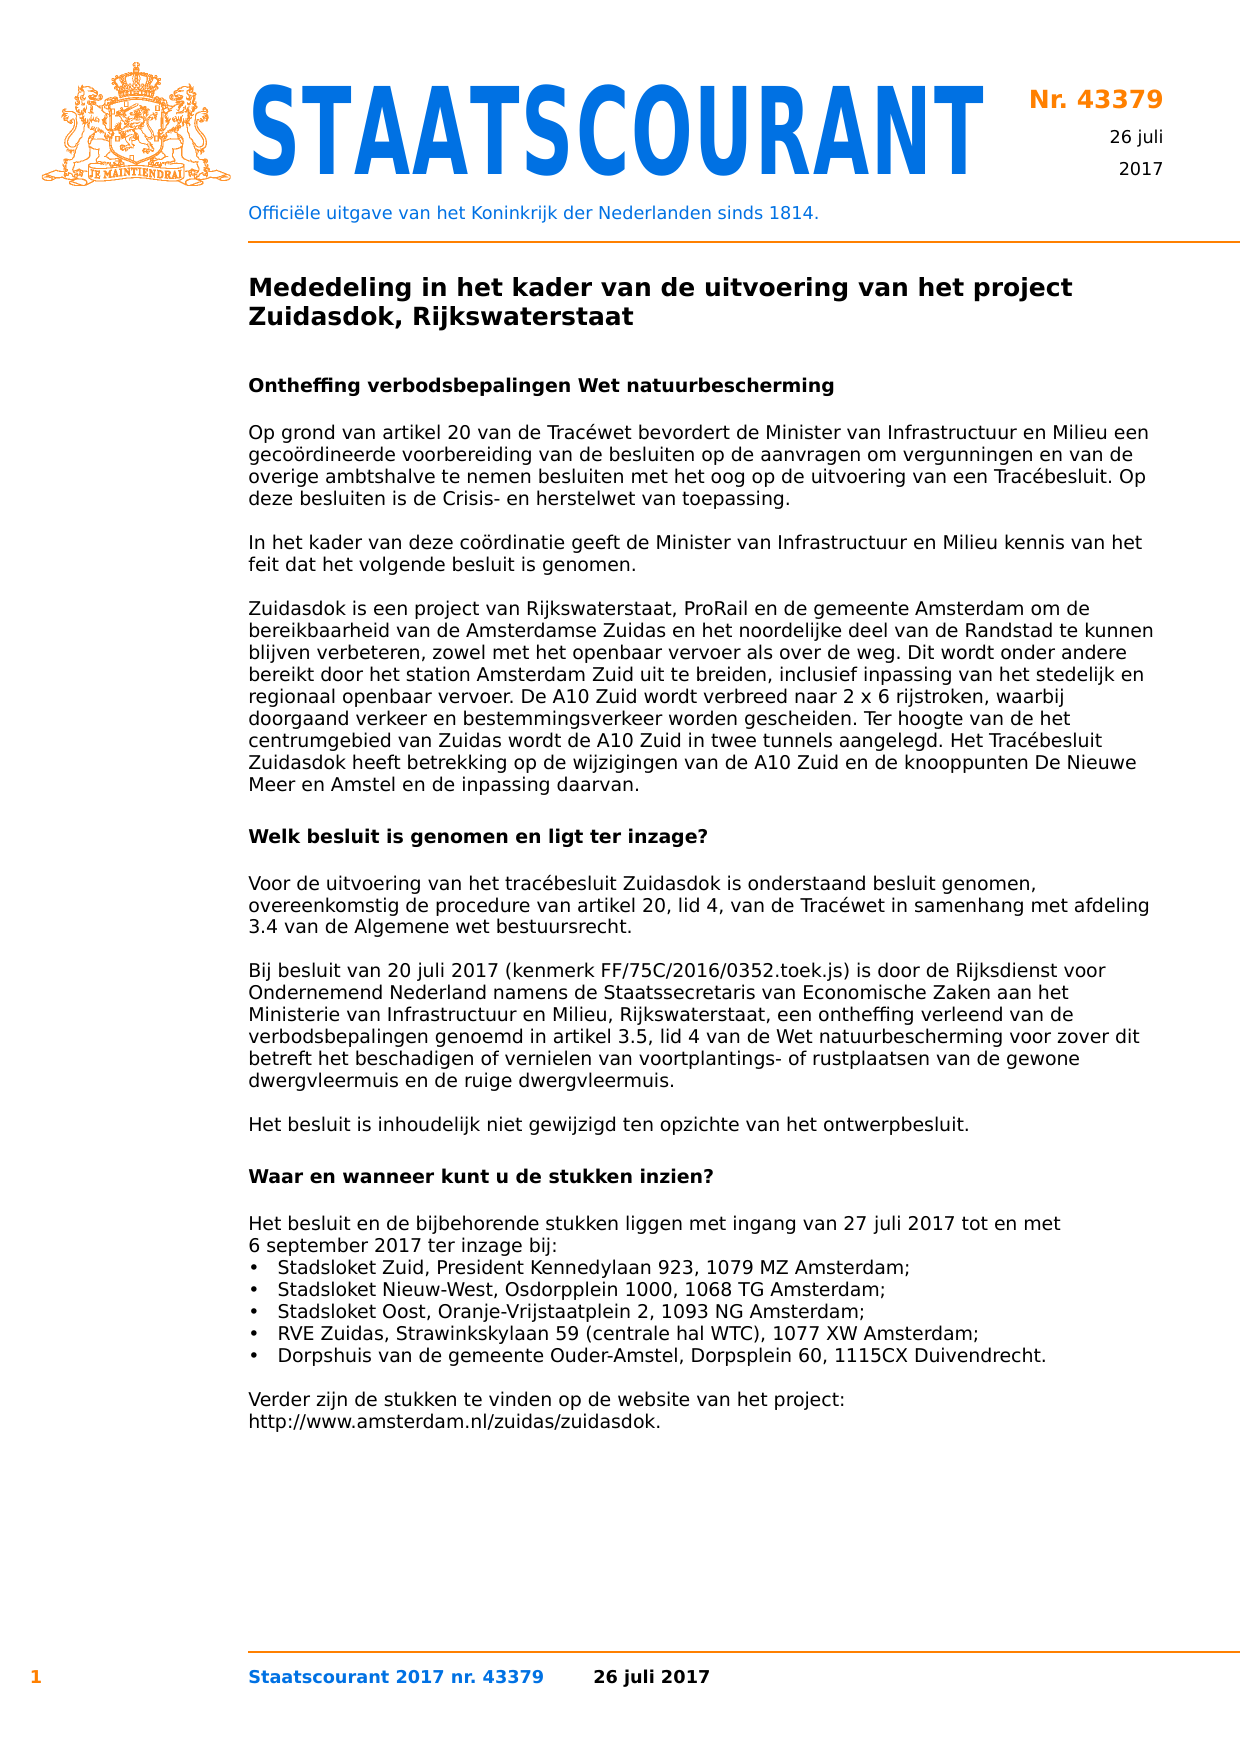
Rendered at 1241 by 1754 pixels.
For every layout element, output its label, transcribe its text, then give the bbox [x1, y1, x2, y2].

text Verder zijn de stukken te vinden op de website van het project: [248, 1389, 1163, 1411]
table_cell 26 juli [998, 121, 1240, 153]
table_cell 2017 [998, 153, 1240, 203]
text http://www.amsterdam.nl/zuidas/zuidasdok. [248, 1411, 1163, 1433]
table_header [25, 62, 248, 241]
text Bij besluit van 20 juli 2017 (kenmerk FF/75C/2016/0352.toek.js) is door de Rijksdienst voor Ondernemend Nederland namens de Staatssecretaris van Economische Zaken aan het Ministerie van Infrastructuur en Milieu, Rijkswaterstaat, een ontheffing verleend van de verbodsbepalingen genoemd in artikel 3.5, lid 4 van de Wet natuurbescherming voor zover dit betreft het beschadigen of vernielen van voortplantings- of rustplaatsen van de gewone dwergvleermuis en de ruige dwergvleermuis. [248, 960, 1163, 1092]
subtitle Ontheffing verbodsbepalingen Wet natuurbescherming [248, 375, 1163, 397]
text In het kader van deze coördinatie geeft de Minister van Infrastructuur en Milieu kennis van het feit dat het volgende besluit is genomen. [248, 532, 1163, 576]
subtitle Mededeling in het kader van de uitvoering van het project Zuidasdok, Rijkswaterstaat [248, 273, 1163, 331]
table_header STAATSCOURANT [248, 62, 998, 203]
text Op grond van artikel 20 van de Tracéwet bevordert de Minister van Infrastructuur en Milieu een gecoördineerde voorbereiding van de besluiten op de aanvragen om vergunningen en van de overige ambtshalve te nemen besluiten met het oog op de uitvoering van een Tracébesluit. Op deze besluiten is de Crisis- en herstelwet van toepassing. [248, 422, 1163, 510]
table_cell Officiële uitgave van het Koninkrijk der Nederlanden sinds 1814. [248, 203, 1240, 241]
text • Stadsloket Oost, Oranje-Vrijstaatplein 2, 1093 NG Amsterdam; [248, 1301, 1163, 1323]
subtitle Waar en wanneer kunt u de stukken inzien? [248, 1166, 1163, 1188]
text • RVE Zuidas, Strawinkskylaan 59 (centrale hal WTC), 1077 XW Amsterdam; [248, 1323, 1163, 1345]
text Voor de uitvoering van het tracébesluit Zuidasdok is onderstaand besluit genomen, overeenkomstig de procedure van artikel 20, lid 4, van de Tracéwet in samenhang met afdeling 3.4 van de Algemene wet bestuursrecht. [248, 872, 1163, 938]
text • Stadsloket Nieuw-West, Osdorpplein 1000, 1068 TG Amsterdam; [248, 1279, 1163, 1301]
text • Dorpshuis van de gemeente Ouder-Amstel, Dorpsplein 60, 1115CX Duivendrecht. [248, 1345, 1163, 1367]
text Het besluit is inhoudelijk niet gewijzigd ten opzichte van het ontwerpbesluit. [248, 1114, 1163, 1136]
table_header Nr. 43379 [998, 62, 1240, 121]
subtitle Welk besluit is genomen en ligt ter inzage? [248, 826, 1163, 847]
text Zuidasdok is een project van Rijkswaterstaat, ProRail en de gemeente Amsterdam om de bereikbaarheid van de Amsterdamse Zuidas en het noordelijke deel van de Randstad te kunnen blijven verbeteren, zowel met het openbaar vervoer als over de weg. Dit wordt onder andere bereikt door het station Amsterdam Zuid uit te breiden, inclusief inpassing van het stedelijk en regionaal openbaar vervoer. De A10 Zuid wordt verbreed naar 2 x 6 rijstroken, waarbij doorgaand verkeer en bestemmingsverkeer worden gescheiden. Ter hoogte van de het centrumgebied van Zuidas wordt de A10 Zuid in twee tunnels aangelegd. Het Tracébesluit Zuidasdok heeft betrekking op de wijzigingen van de A10 Zuid en de knooppunten De Nieuwe Meer en Amstel en de inpassing daarvan. [248, 598, 1163, 796]
text Het besluit en de bijbehorende stukken liggen met ingang van 27 juli 2017 tot en met 6 september 2017 ter inzage bij: [248, 1213, 1163, 1257]
text • Stadsloket Zuid, President Kennedylaan 923, 1079 MZ Amsterdam; [248, 1257, 1163, 1279]
picture [41, 62, 231, 186]
